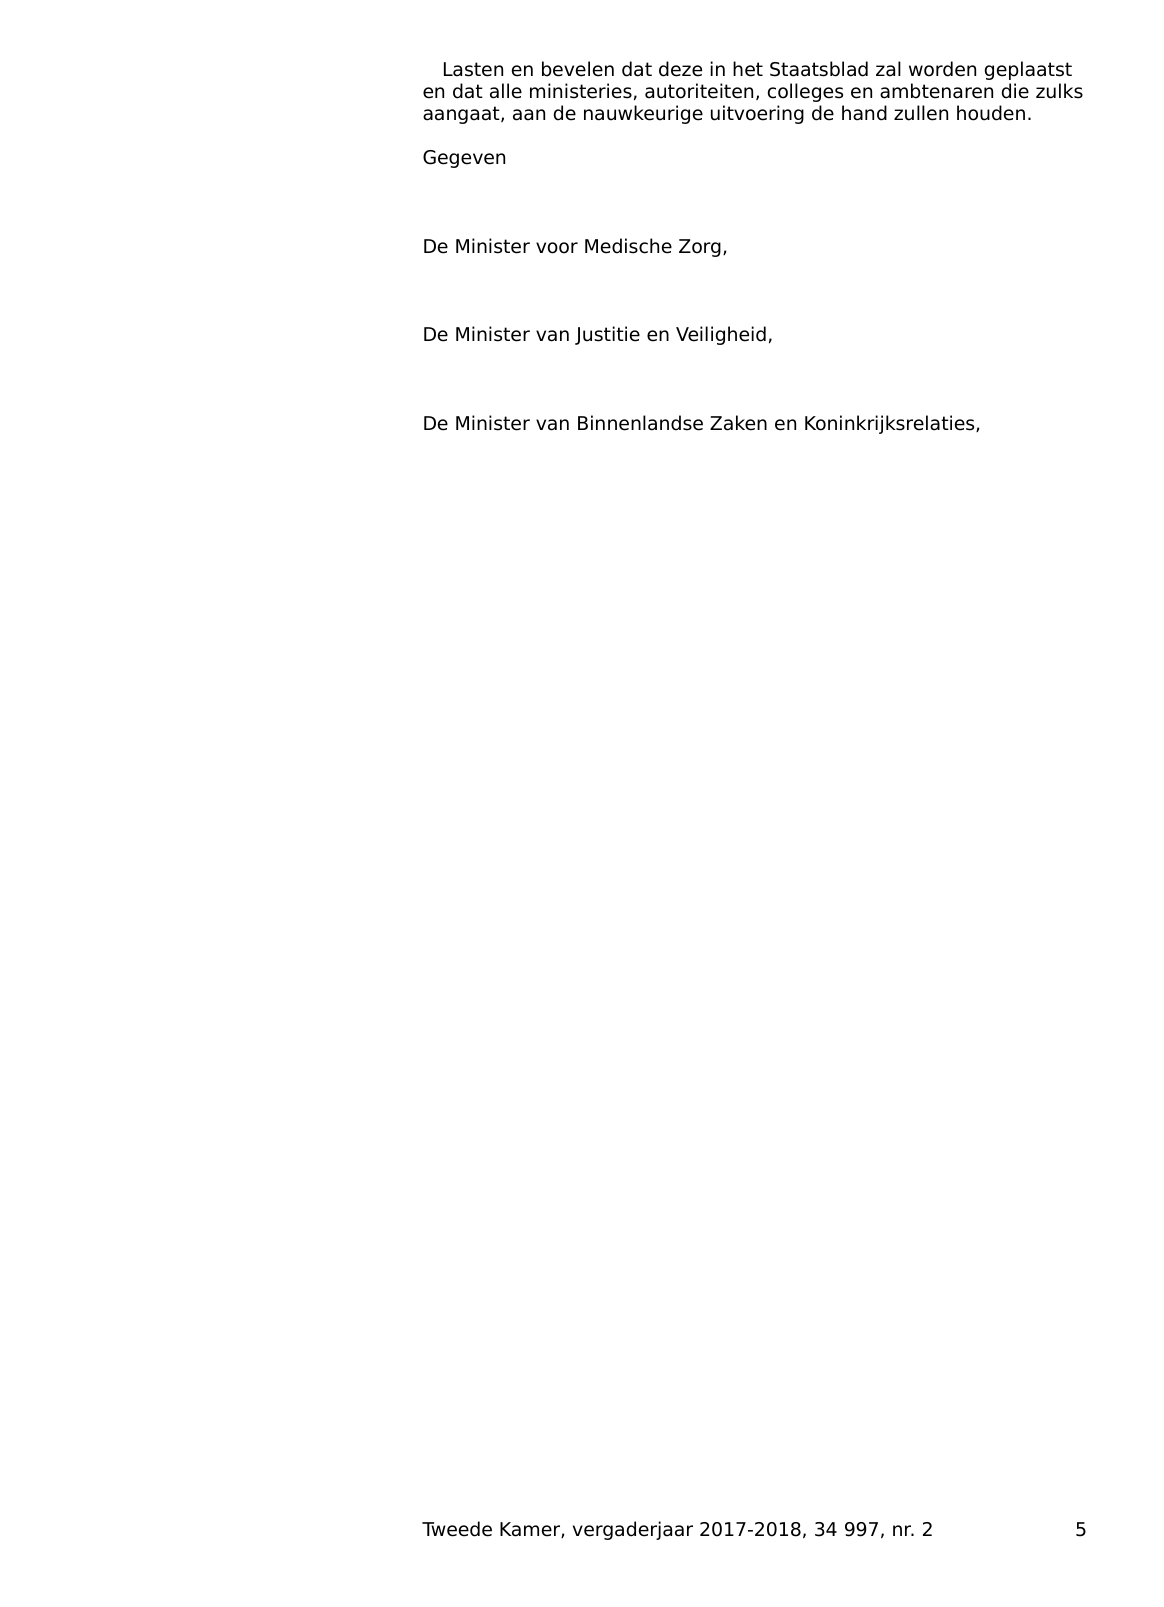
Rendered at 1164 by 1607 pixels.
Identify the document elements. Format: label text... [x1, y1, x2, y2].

text De Minister voor Medische Zorg, [422, 236, 1087, 258]
text Gegeven [422, 147, 1087, 169]
text Lasten en bevelen dat deze in het Staatsblad zal worden geplaatst en dat alle ministeries, autoriteiten, colleges en ambtenaren die zulks aangaat, aan de nauwkeurige uitvoering de hand zullen houden. [422, 59, 1087, 125]
text De Minister van Binnenlandse Zaken en Koninkrijksrelaties, [422, 413, 1087, 435]
text De Minister van Justitie en Veiligheid, [422, 324, 1087, 346]
